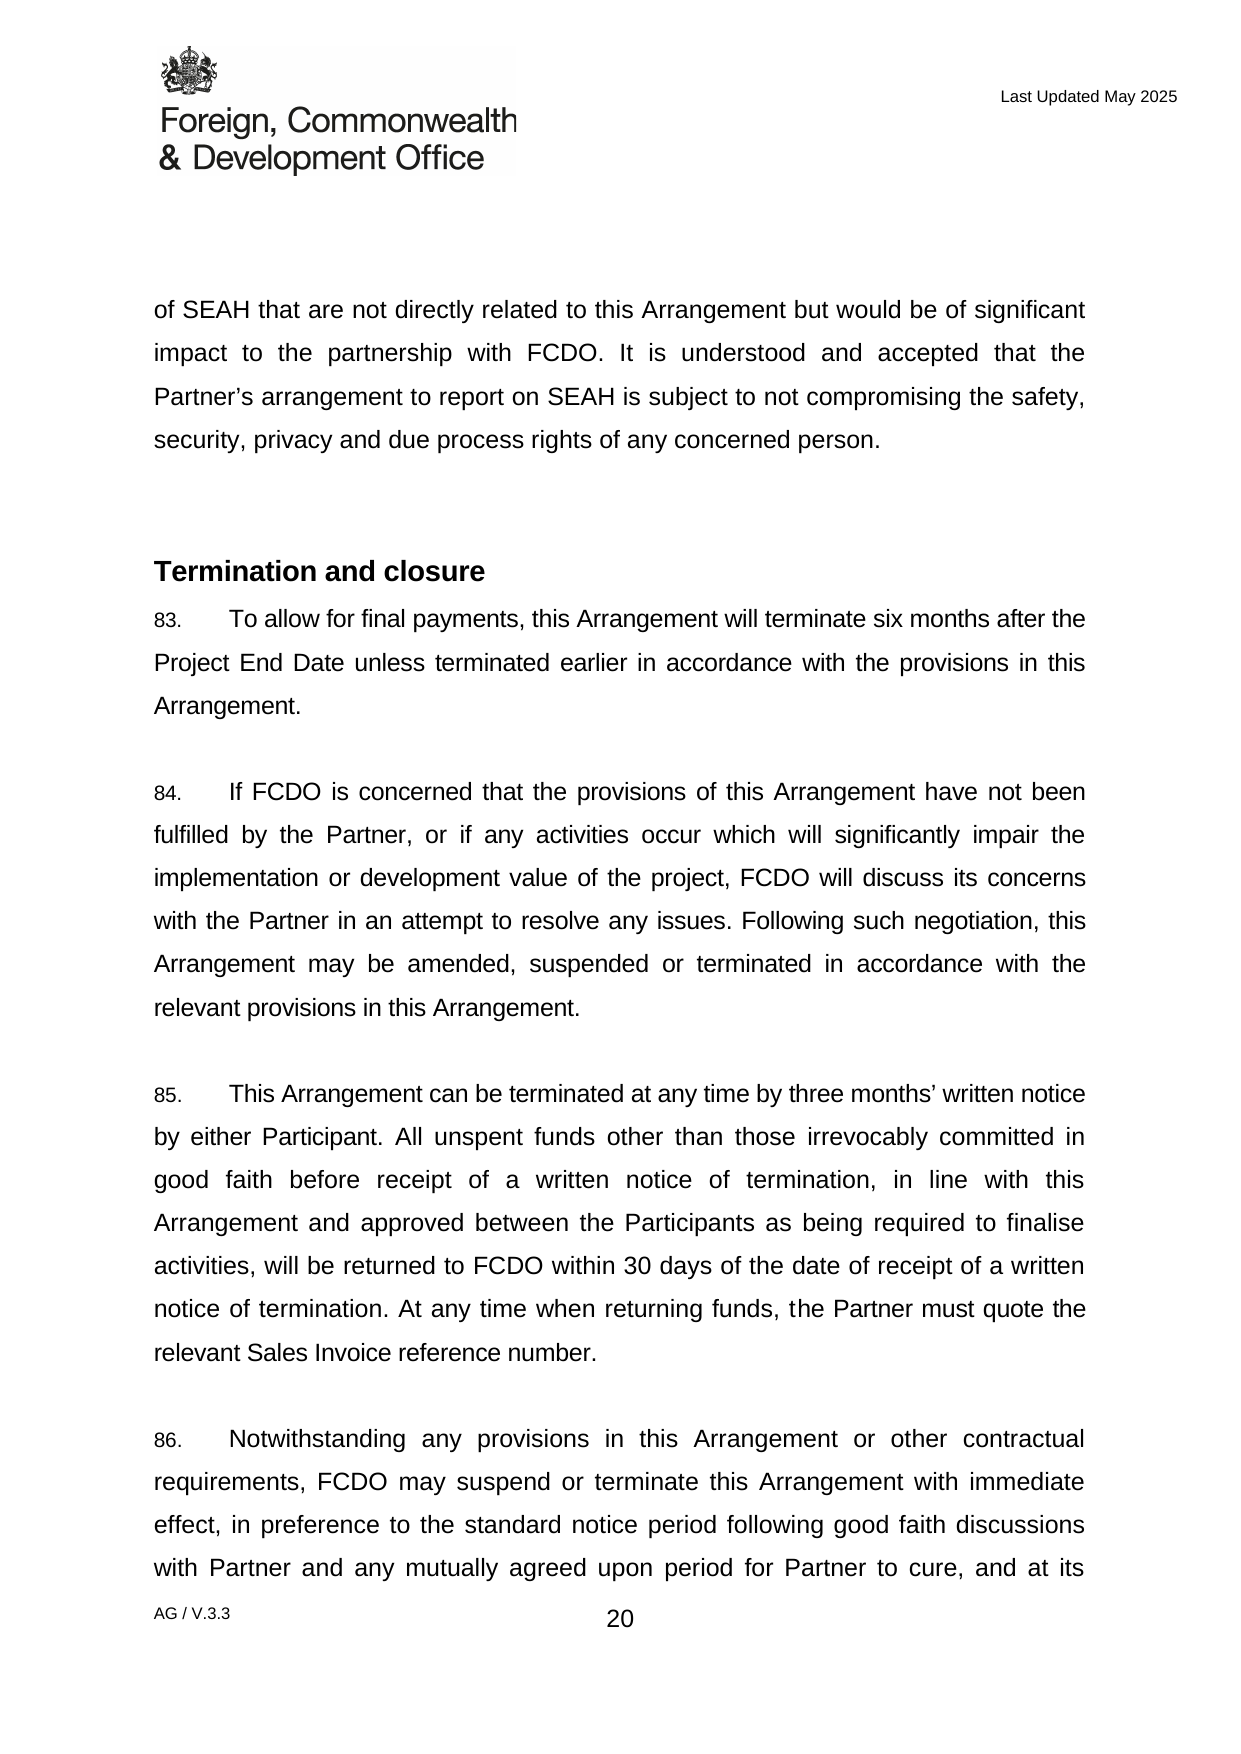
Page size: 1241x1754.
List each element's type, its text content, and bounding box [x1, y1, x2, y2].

list Notwithstanding any provisions in this Arrangement or other contractual requirements, FCDO may suspend or terminate this Arrangement with immediate effect, in preference to the standard notice period following good faith discussions with Partner and any mutually agreed upon period for Partner to cure, and at its [153, 1424, 1087, 1582]
text Termination and closure [153, 554, 1087, 588]
list If FCDO is concerned that the provisions of this Arrangement have not been fulfilled by the Partner, or if any activities occur which will significantly impair the implementation or development value of the project, FCDO will discuss its concerns with the Partner in an attempt to resolve any issues. Following such negotiation, this Arrangement may be amended, suspended or terminated in accordance with the relevant provisions in this Arrangement. [153, 777, 1087, 1021]
list This Arrangement can be terminated at any time by three months’ written notice by either Participant. All unspent funds other than those irrevocably committed in good faith before receipt of a written notice of termination, in line with this Arrangement and approved between the Participants as being required to finalise activities, will be returned to FCDO within 30 days of the date of receipt of a written notice of termination. At any time when returning funds, the Partner must quote the relevant Sales Invoice reference number. [153, 1079, 1087, 1366]
list To allow for final payments, this Arrangement will terminate six months after the Project End Date unless terminated earlier in accordance with the provisions in this Arrangement. [153, 604, 1087, 719]
list of SEAH that are not directly related to this Arrangement but would be of significant impact to the partnership with FCDO. It is understood and accepted that the Partner’s arrangement to report on SEAH is subject to not compromising the safety, security, privacy and due process rights of any concerned person. [153, 295, 1087, 453]
